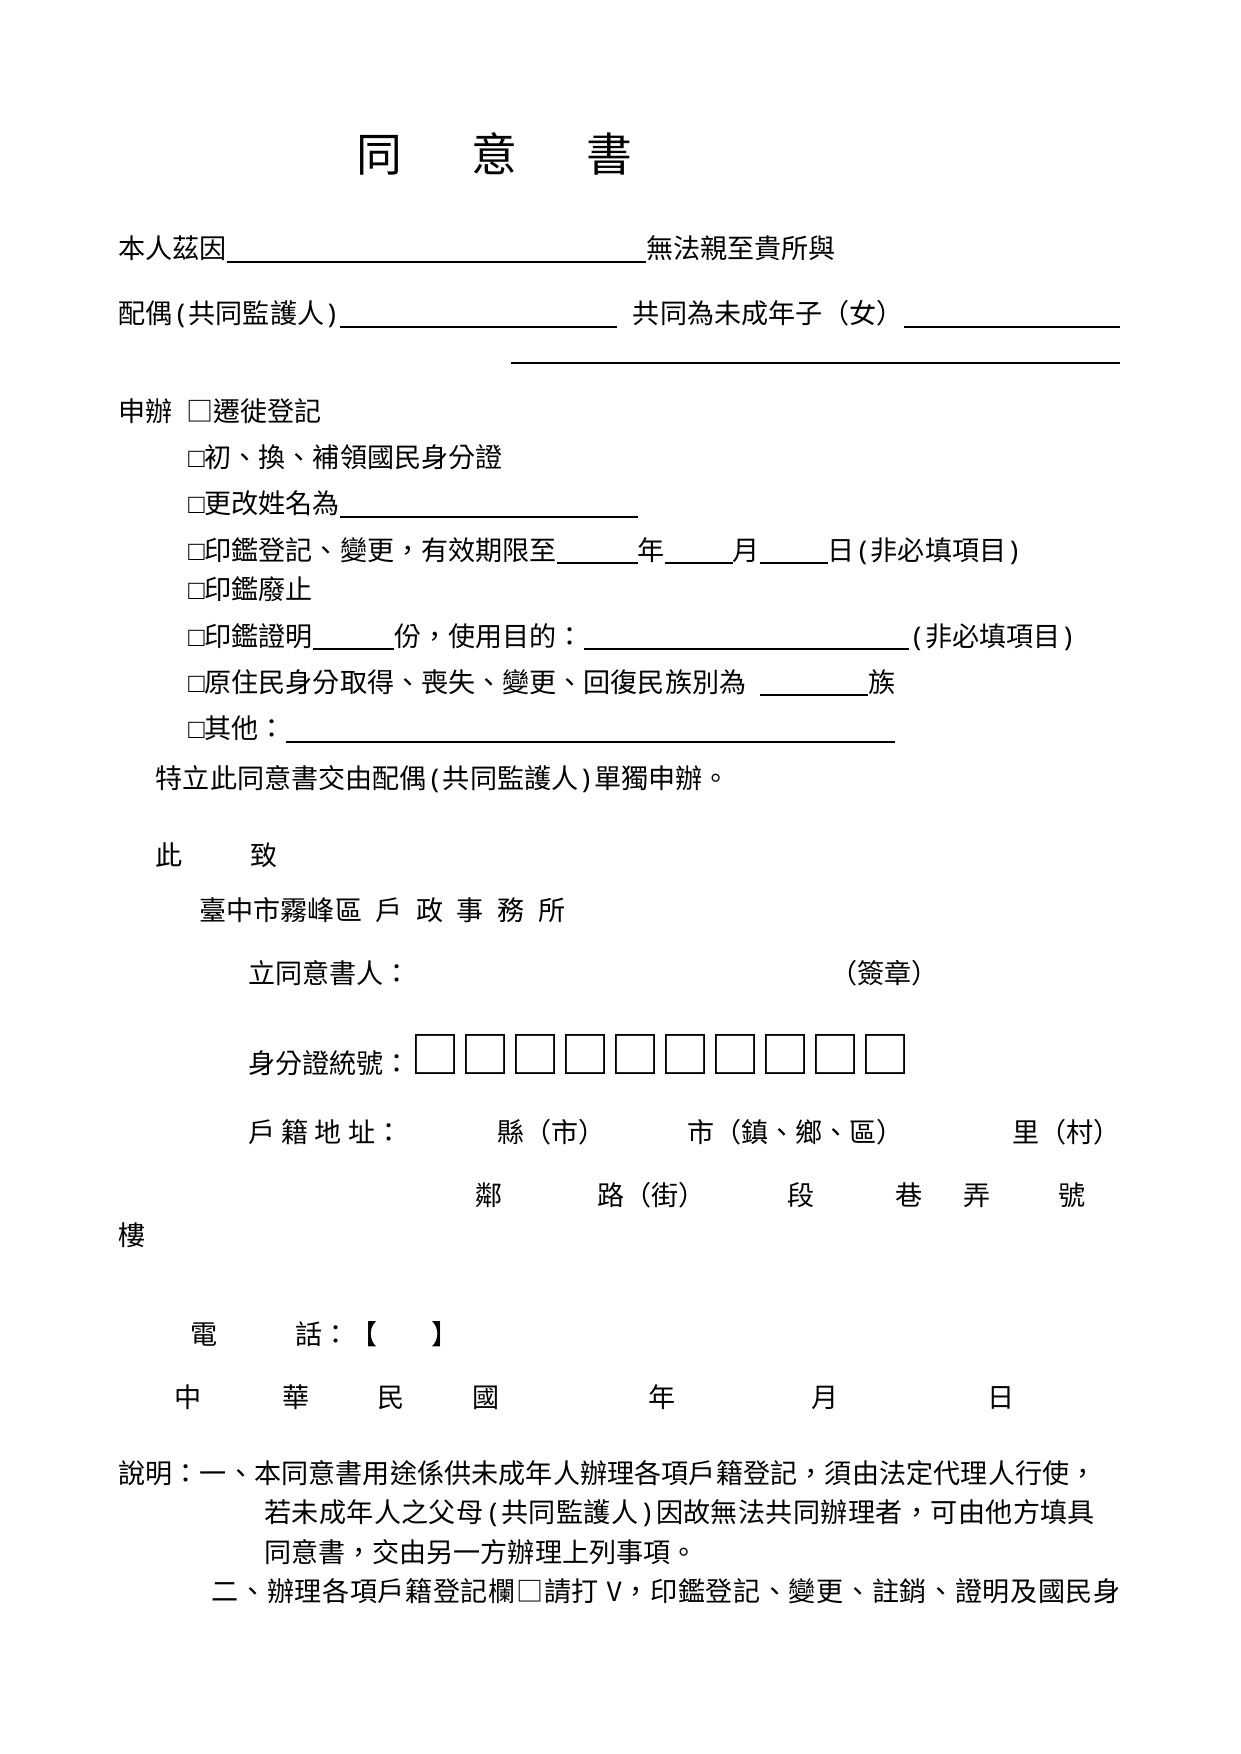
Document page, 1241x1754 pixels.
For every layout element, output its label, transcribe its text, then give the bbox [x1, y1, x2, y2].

text □其他： [156, 707, 1122, 747]
text 配偶(共同監護人) 共同為未成年子（女） ） [118, 296, 1122, 367]
text □原住民身分取得、喪失、變更、回復民族別為 族 [156, 661, 1122, 700]
text 同 意 書 [118, 118, 1122, 184]
text 本人茲因 無法親至貴所與 [118, 230, 1122, 266]
text 臺中市霧峰區 戶 政 事 務 所 [118, 889, 1122, 929]
text □印鑑證明 份，使用目的： (非必填項目) [156, 614, 1122, 654]
text 申辦 □遷徙登記 [118, 389, 1122, 429]
text 鄰 路（街） 段 巷 弄 號 樓 [118, 1174, 1122, 1253]
text 二、辦理各項戶籍登記欄□請打V，印鑑登記、變更、註銷、證明及國民身 [143, 1570, 1122, 1609]
text 說明：一、本同意書用途係供未成年人辦理各項戶籍登記，須由法定代理人行使，若未成年人之父母(共同監護人)因故無法共同辦理者，可由他方填具同意書，交由另一方辦理上列事項。 [118, 1452, 1097, 1570]
text 立同意書人： （簽章） [118, 952, 1122, 992]
text 此 致 [156, 834, 1122, 873]
text □印鑑登記、變更，有效期限至 年 月 日(非必填項目) [156, 528, 1122, 568]
text □印鑑廢止 [156, 568, 1122, 608]
text 戶籍地址： 縣（市） 市（鎮、鄉、區） 里（村） [118, 1111, 1122, 1151]
text 中 華 民 國 年 月 日 [118, 1376, 1097, 1415]
text 身分證統號：□□□□□□□□□□ [118, 1015, 1122, 1088]
text □更改姓名為 [156, 482, 1122, 522]
text 電 話：【 】 [118, 1313, 1097, 1352]
text □初、換、補領國民身分證 [156, 436, 1122, 476]
text 特立此同意書交由配偶(共同監護人)單獨申辦。 [156, 753, 1122, 797]
